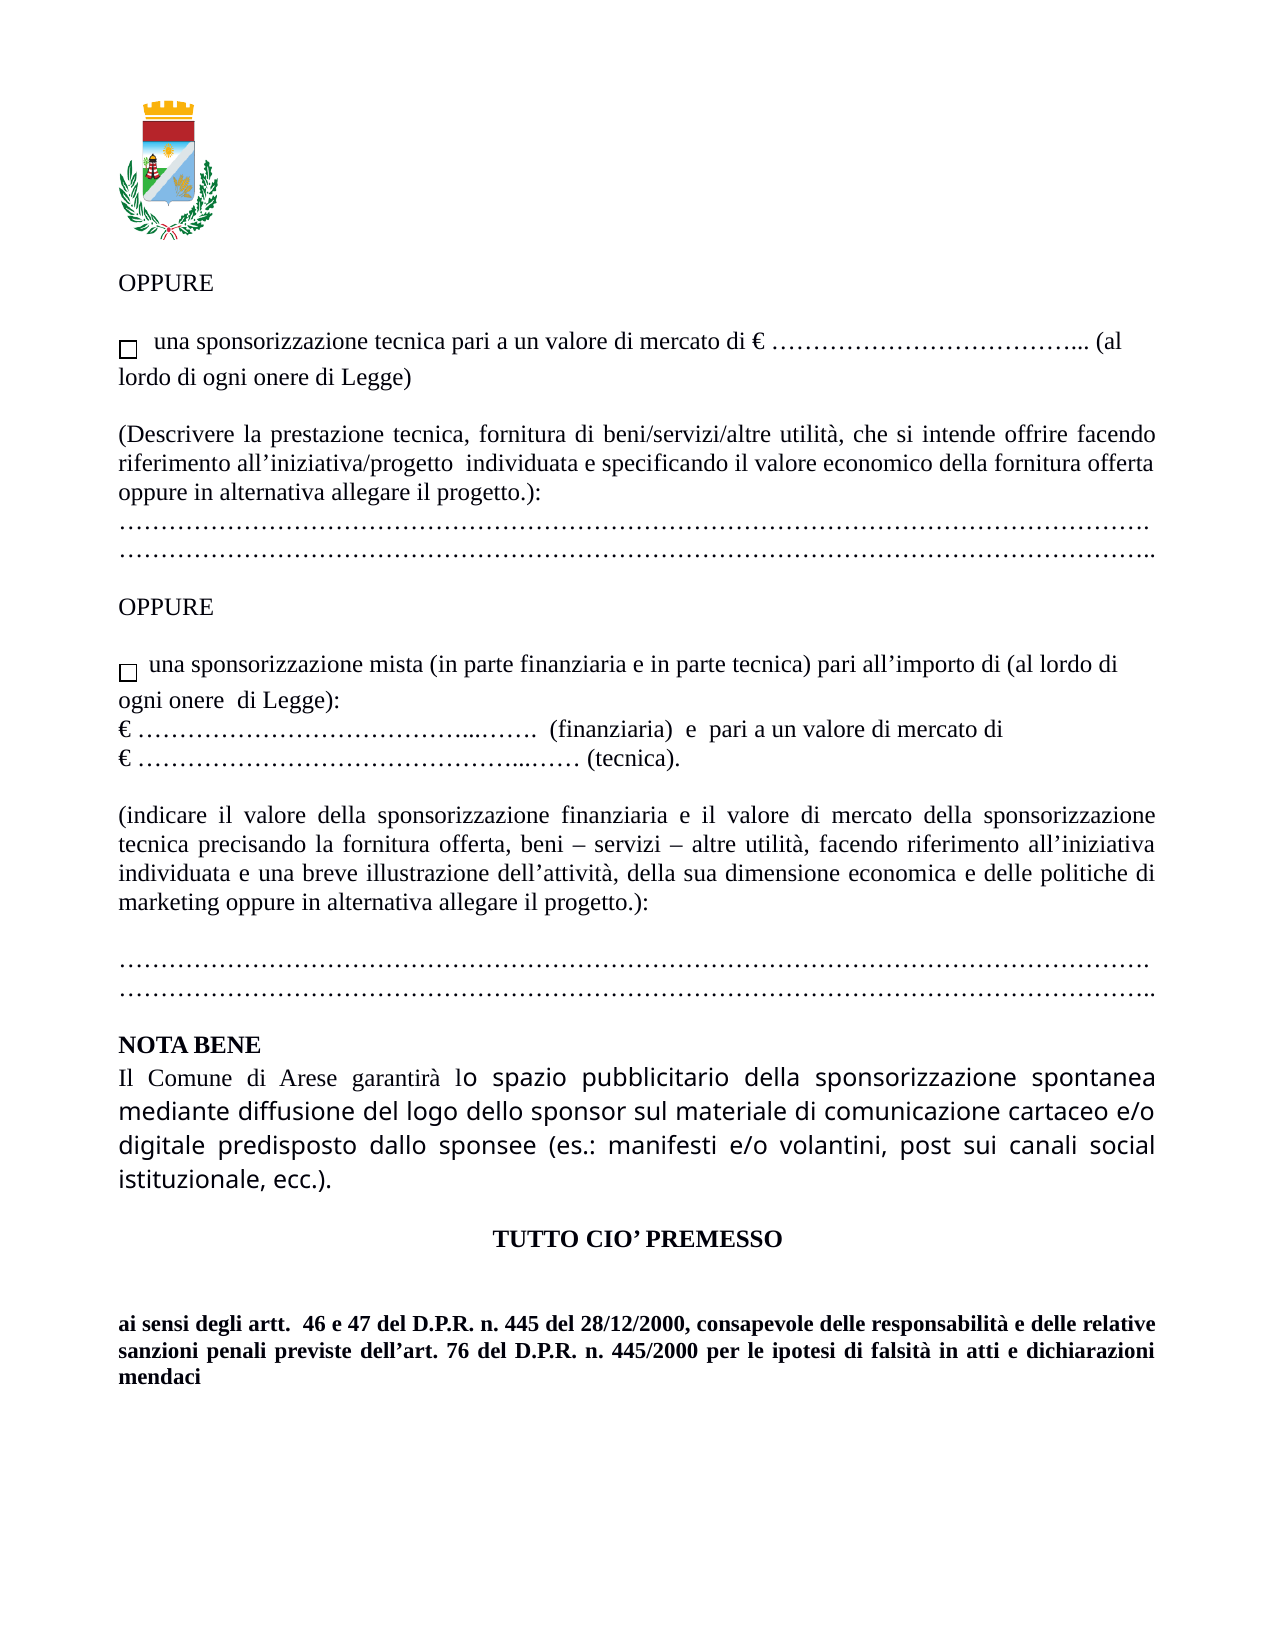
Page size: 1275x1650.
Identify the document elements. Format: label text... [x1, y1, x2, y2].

text …………………………………………………………………………………………………………….. [118, 973, 1157, 1002]
text ……………………………………………………………………………………………………………. [118, 944, 1157, 973]
text (Descrivere la prestazione tecnica, fornitura di beni/servizi/altre utilità, che si intende offrire facendo riferimento all’iniziativa/progetto individuata e specificando il valore economico della fornitura offerta [118, 419, 1157, 477]
text OPPURE [118, 592, 1157, 621]
text una sponsorizzazione mista (in parte finanziaria e in parte tecnica) pari all’importo di (al lordo di ogni onere di Legge): [118, 649, 1157, 714]
text una sponsorizzazione tecnica pari a un valore di mercato di € ………………………………... (al lordo di ogni onere di Legge) [118, 326, 1157, 391]
text ai sensi degli artt. 46 e 47 del D.P.R. n. 445 del 28/12/2000, consapevole delle responsabilità e delle relative sanzioni penali previste dell’art. 76 del D.P.R. n. 445/2000 per le ipotesi di falsità in atti e dichiarazioni mendaci [118, 1310, 1157, 1389]
text € ………………………………………...…… (tecnica). [118, 743, 1157, 772]
text € …………………………………...……. (finanziaria) e pari a un valore di mercato di [118, 714, 1157, 743]
text Il Comune di Arese garantirà lo spazio pubblicitario della sponsorizzazione spontanea mediante diffusione del logo dello sponsor sul materiale di comunicazione cartaceo e/o digitale predisposto dallo sponsee (es.: manifesti e/o volantini, post sui canali social istituzionale, ecc.). [118, 1059, 1157, 1195]
text oppure in alternativa allegare il progetto.): [118, 477, 1157, 506]
text NOTA BENE [118, 1030, 1157, 1059]
text TUTTO CIO’ PREMESSO [118, 1224, 1157, 1253]
picture [118, 100, 218, 240]
text OPPURE [118, 268, 1157, 297]
text ……………………………………………………………………………………………………………. [118, 506, 1157, 534]
text (indicare il valore della sponsorizzazione finanziaria e il valore di mercato della sponsorizzazione tecnica precisando la fornitura offerta, beni – servizi – altre utilità, facendo riferimento all’iniziativa individuata e una breve illustrazione dell’attività, della sua dimensione economica e delle politiche di marketing oppure in alternativa allegare il progetto.): [118, 800, 1157, 915]
text …………………………………………………………………………………………………………….. [118, 534, 1157, 563]
